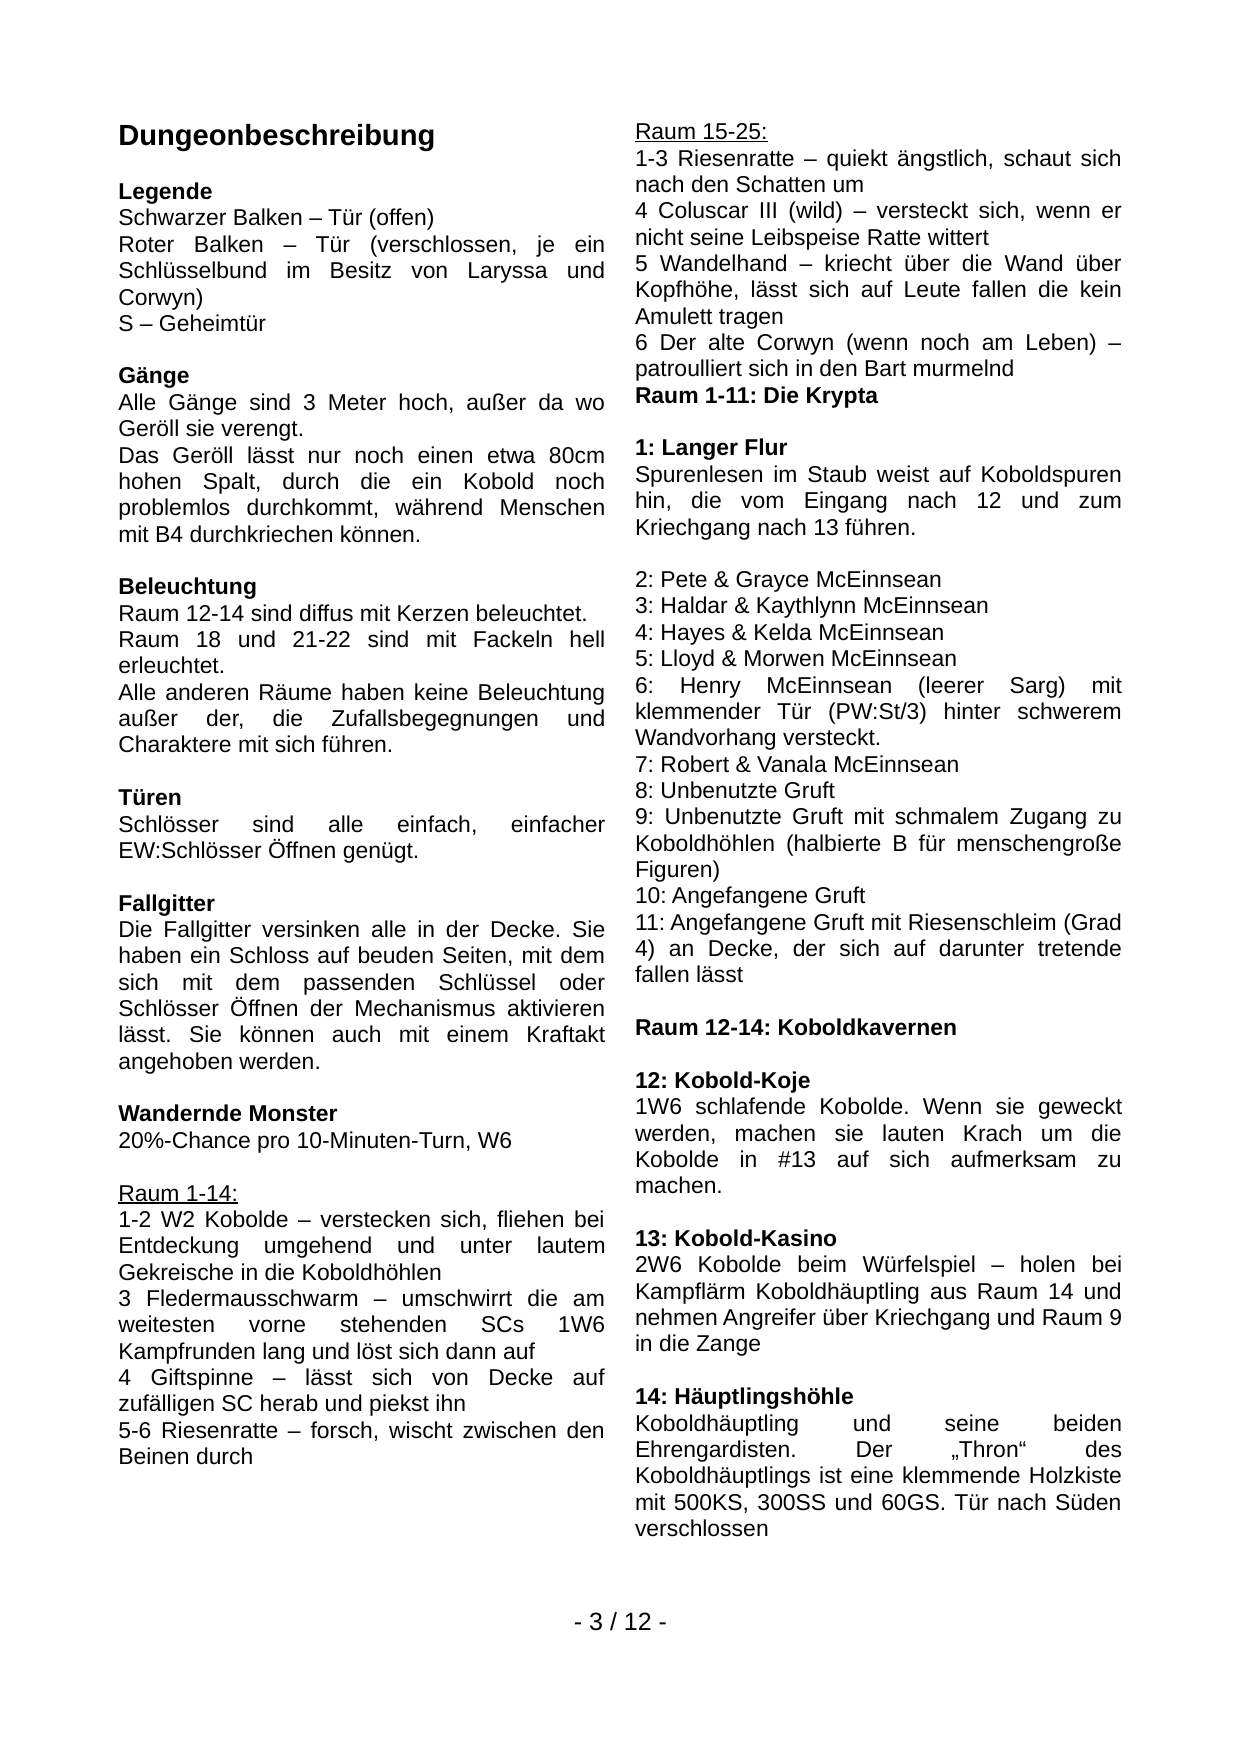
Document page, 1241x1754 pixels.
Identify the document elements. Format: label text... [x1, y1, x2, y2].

text Alle Gänge sind 3 Meter hoch, außer da wo Geröll sie verengt. [118, 389, 605, 442]
text 3 Fledermausschwarm – umschwirrt die am weitesten vorne stehenden SCs 1W6 Kampfrunden lang und löst sich dann auf [118, 1285, 605, 1364]
text Raum 12-14: Koboldkavernen [635, 1014, 1122, 1041]
text 1: Langer Flur [635, 434, 1122, 461]
text Fallgitter [118, 889, 605, 916]
text 8: Unbenutzte Gruft [635, 777, 1122, 803]
text 5 Wandelhand – kriecht über die Wand über Kopfhöhe, lässt sich auf Leute fallen die kein Amulett tragen [635, 250, 1122, 329]
text 2W6 Kobolde beim Würfelspiel – holen bei Kampflärm Koboldhäuptling aus Raum 14 und nehmen Angreifer über Kriechgang und Raum 9 in die Zange [635, 1251, 1122, 1357]
text Raum 18 und 21-22 sind mit Fackeln hell erleuchtet. [118, 626, 605, 679]
text 4: Hayes & Kelda McEinnsean [635, 619, 1122, 645]
text 14: Häuptlingshöhle [635, 1383, 1122, 1409]
text Raum 1-14: [118, 1179, 605, 1206]
text Gänge [118, 362, 605, 389]
text 6 Der alte Corwyn (wenn noch am Leben) – patroulliert sich in den Bart murmelnd [635, 329, 1122, 382]
text 1W6 schlafende Kobolde. Wenn sie geweckt werden, machen sie lauten Krach um die Kobolde in #13 auf sich aufmerksam zu machen. [635, 1093, 1122, 1199]
text Die Fallgitter versinken alle in der Decke. Sie haben ein Schloss auf beuden Seiten, mit dem sich mit dem passenden Schlüssel oder Schlösser Öffnen der Mechanismus aktivieren lässt. Sie können auch mit einem Kraftakt angehoben werden. [118, 916, 605, 1074]
text Alle anderen Räume haben keine Beleuchtung außer der, die Zufallsbegegnungen und Charaktere mit sich führen. [118, 679, 605, 758]
text S – Geheimtür [118, 310, 605, 336]
text 7: Robert & Vanala McEinnsean [635, 751, 1122, 777]
text 12: Kobold-Koje [635, 1067, 1122, 1093]
text Roter Balken – Tür (verschlossen, je ein Schlüsselbund im Besitz von Laryssa und Corwyn) [118, 231, 605, 310]
text Türen [118, 784, 605, 811]
text 2: Pete & Grayce McEinnsean [635, 566, 1122, 592]
text Wandernde Monster [118, 1100, 605, 1127]
text 1-3 Riesenratte – quiekt ängstlich, schaut sich nach den Schatten um [635, 144, 1122, 197]
text 5-6 Riesenratte – forsch, wischt zwischen den Beinen durch [118, 1417, 605, 1469]
text 13: Kobold-Kasino [635, 1225, 1122, 1251]
text Schwarzer Balken – Tür (offen) [118, 204, 605, 231]
text 4 Giftspinne – lässt sich von Decke auf zufälligen SC herab und piekst ihn [118, 1364, 605, 1417]
text 20%-Chance pro 10-Minuten-Turn, W6 [118, 1127, 605, 1153]
text 10: Angefangene Gruft [635, 882, 1122, 909]
text 6: Henry McEinnsean (leerer Sarg) mit klemmender Tür (PW:St/3) hinter schwerem Wandvorhang versteckt. [635, 672, 1122, 751]
text Legende [118, 178, 605, 204]
text Raum 12-14 sind diffus mit Kerzen beleuchtet. [118, 600, 605, 626]
text Dungeonbeschreibung [118, 118, 605, 152]
text Spurenlesen im Staub weist auf Koboldspuren hin, die vom Eingang nach 12 und zum Kriechgang nach 13 führen. [635, 461, 1122, 540]
text 9: Unbenutzte Gruft mit schmalem Zugang zu Koboldhöhlen (halbierte B für menschengroße Figuren) [635, 803, 1122, 882]
text Koboldhäuptling und seine beiden Ehrengardisten. Der „Thron“ des Koboldhäuptlings ist eine klemmende Holzkiste mit 500KS, 300SS und 60GS. Tür nach Süden verschlossen [635, 1409, 1122, 1541]
text Raum 1-11: Die Krypta [635, 382, 1122, 408]
text Das Geröll lässt nur noch einen etwa 80cm hohen Spalt, durch die ein Kobold noch problemlos durchkommt, während Menschen mit B4 durchkriechen können. [118, 442, 605, 547]
text 5: Lloyd & Morwen McEinnsean [635, 645, 1122, 672]
text Beleuchtung [118, 573, 605, 600]
text 3: Haldar & Kaythlynn McEinnsean [635, 592, 1122, 619]
text 11: Angefangene Gruft mit Riesenschleim (Grad 4) an Decke, der sich auf darunter tretende fallen lässt [635, 909, 1122, 988]
text Raum 15-25: [635, 118, 1122, 144]
text 1-2 W2 Kobolde – verstecken sich, fliehen bei Entdeckung umgehend und unter lautem Gekreische in die Koboldhöhlen [118, 1206, 605, 1285]
text 4 Coluscar III (wild) – versteckt sich, wenn er nicht seine Leibspeise Ratte wittert [635, 197, 1122, 250]
text Schlösser sind alle einfach, einfacher EW:Schlösser Öffnen genügt. [118, 811, 605, 863]
